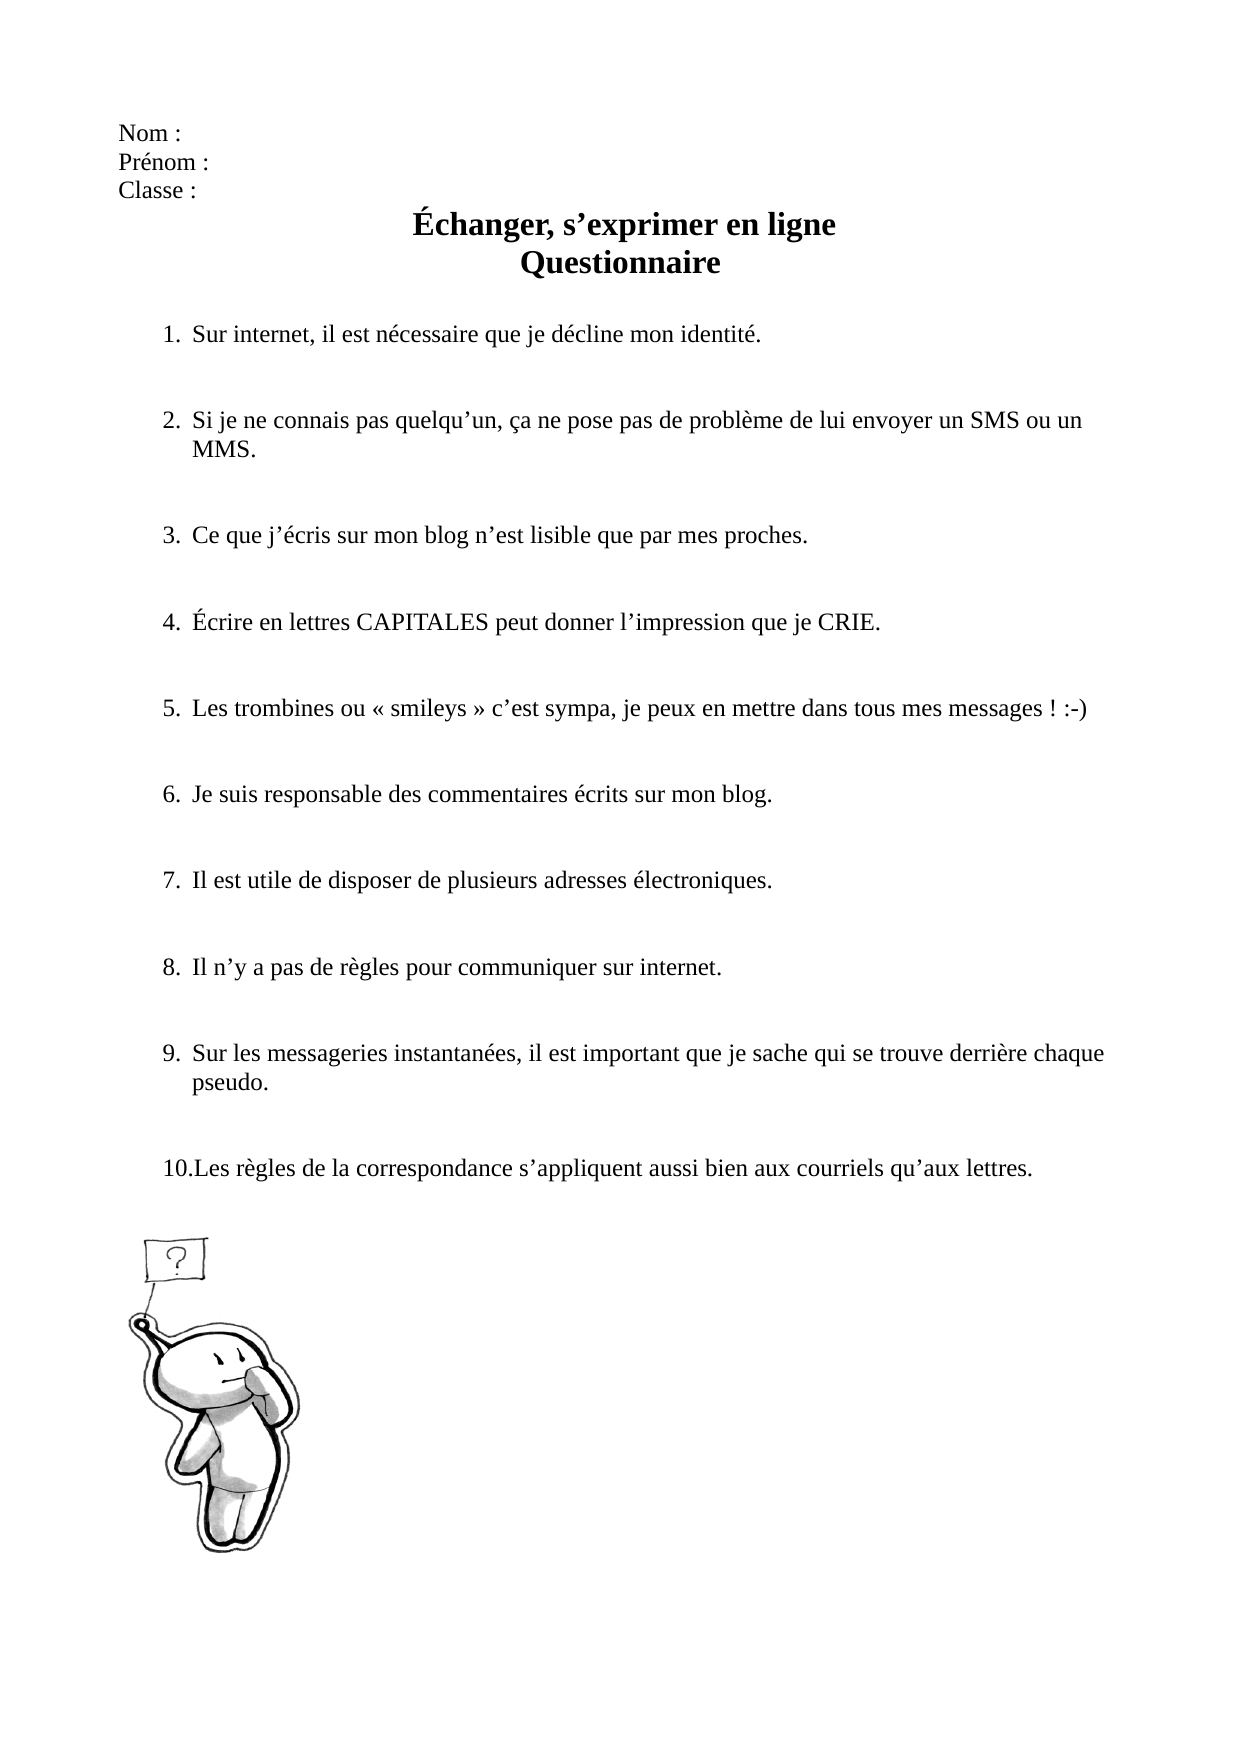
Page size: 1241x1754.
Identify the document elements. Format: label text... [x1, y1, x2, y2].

list Les trombines ou « smileys » cʼest sympa, je peux en mettre dans tous mes messages ! :-) [162, 693, 1122, 722]
text Nom : [118, 118, 1122, 147]
list Écrire en lettres CAPITALES peut donner lʼimpression que je CRIE. [162, 607, 1122, 636]
list Si je ne connais pas quelquʼun, ça ne pose pas de problème de lui envoyer un SMS ou un MMS. [162, 406, 1122, 463]
list Il nʼy a pas de règles pour communiquer sur internet. [162, 952, 1122, 981]
list Les règles de la correspondance sʼappliquent aussi bien aux courriels quʼaux lettres. [162, 1153, 1122, 1182]
list Je suis responsable des commentaires écrits sur mon blog. [162, 779, 1122, 808]
text Questionnaire [118, 243, 1122, 281]
text Prénom : [118, 147, 1122, 176]
picture [117, 1230, 309, 1561]
list Sur internet, il est nécessaire que je décline mon identité. [162, 319, 1122, 348]
list Sur les messageries instantanées, il est important que je sache qui se trouve derrière chaque pseudo. [162, 1038, 1122, 1096]
text Échanger, sʼexprimer en ligne [118, 204, 1122, 243]
text Classe : [118, 176, 1122, 204]
list Ce que jʼécris sur mon blog nʼest lisible que par mes proches. [162, 521, 1122, 549]
list Il est utile de disposer de plusieurs adresses électroniques. [162, 866, 1122, 894]
